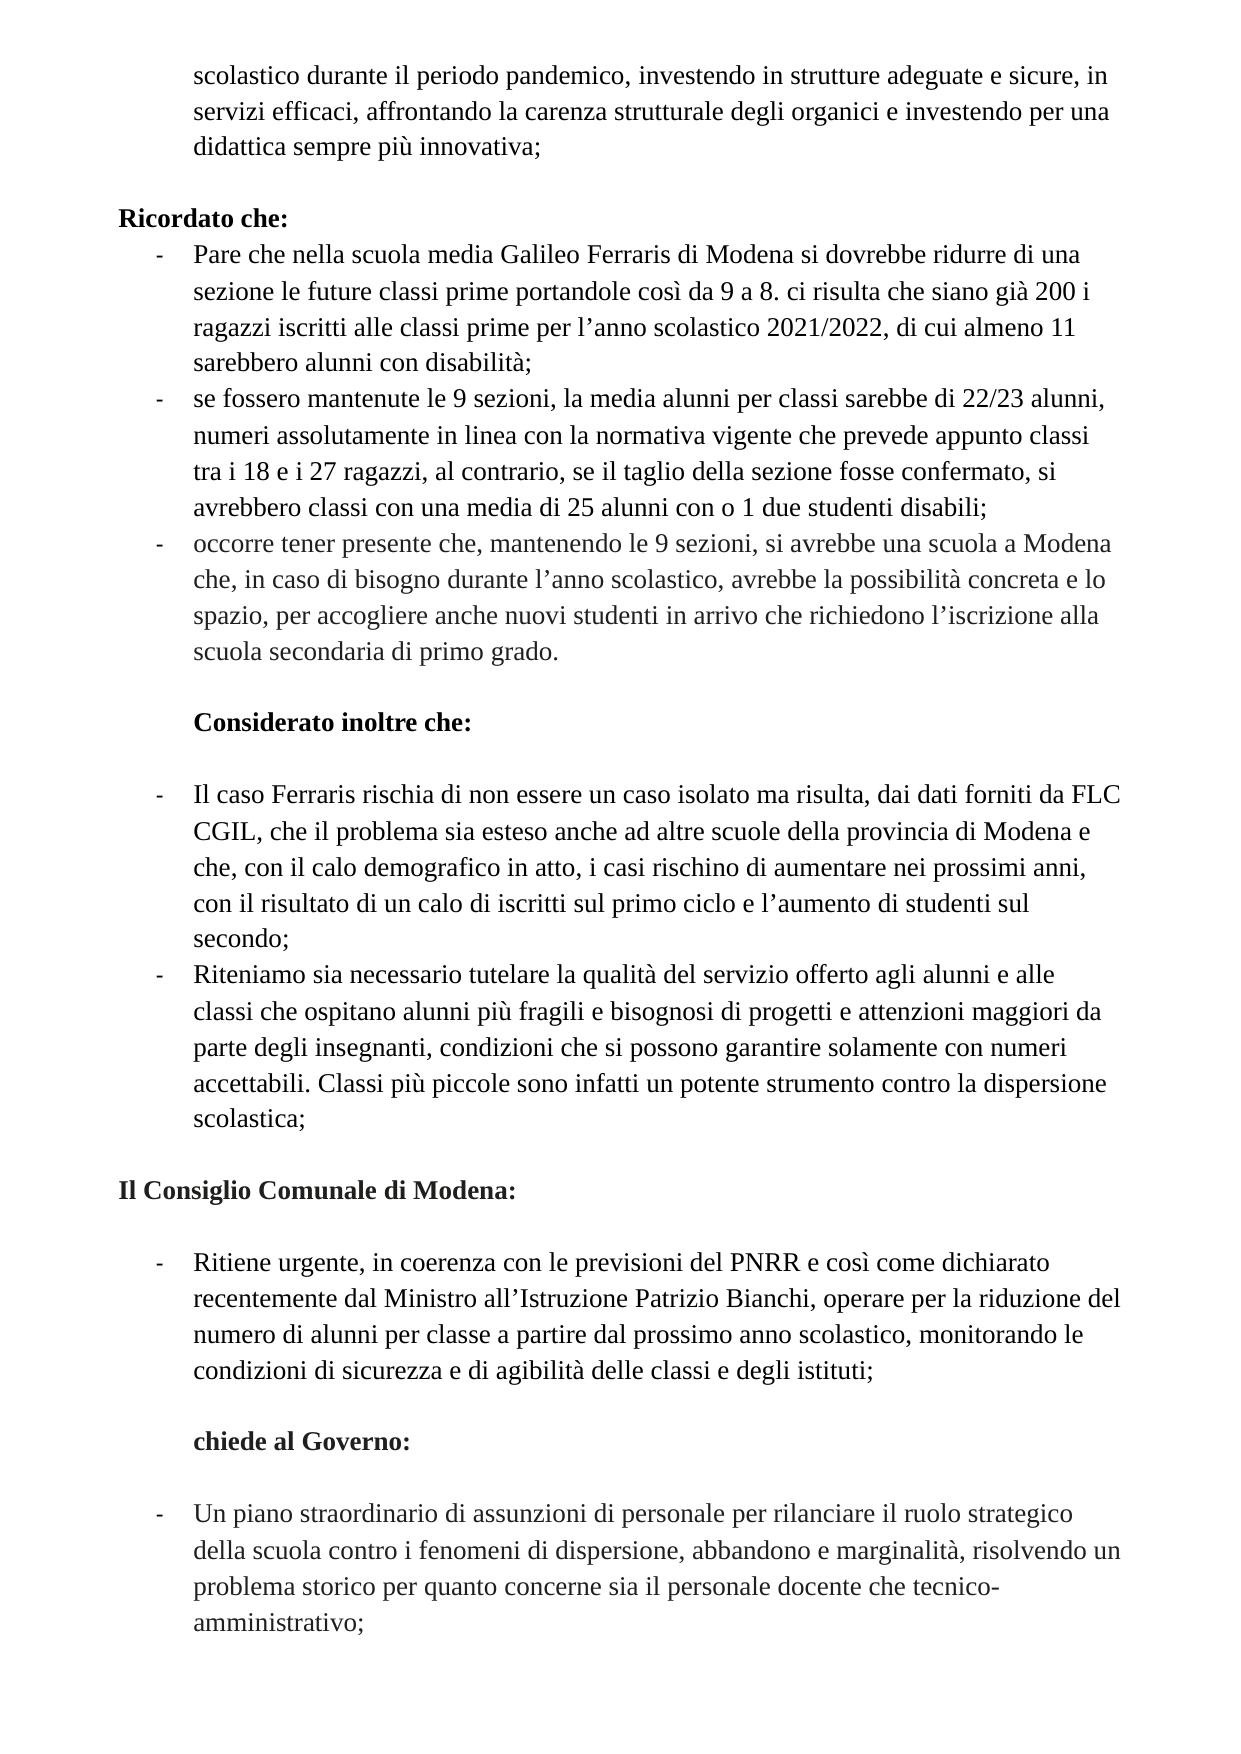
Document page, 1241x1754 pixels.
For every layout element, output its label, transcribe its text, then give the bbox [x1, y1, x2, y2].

list Un piano straordinario di assunzioni di personale per rilanciare il ruolo strategico della scuola contro i fenomeni di dispersione, abbandono e marginalità, risolvendo un problema storico per quanto concerne sia il personale docente che tecnico-amministrativo; [156, 1497, 1122, 1637]
list scolastico durante il periodo pandemico, investendo in strutture adeguate e sicure, in servizi efficaci, affrontando la carenza strutturale degli organici e investendo per una didattica sempre più innovativa; [156, 59, 1122, 162]
list Riteniamo sia necessario tutelare la qualità del servizio offerto agli alunni e alle classi che ospitano alunni più fragili e bisognosi di progetti e attenzioni maggiori da parte degli insegnanti, condizioni che si possono garantire solamente con numeri accettabili. Classi più piccole sono infatti un potente strumento contro la dispersione scolastica; [156, 958, 1122, 1134]
list se fossero mantenute le 9 sezioni, la media alunni per classi sarebbe di 22/23 alunni, numeri assolutamente in linea con la normativa vigente che prevede appunto classi tra i 18 e i 27 ragazzi, al contrario, se il taglio della sezione fosse confermato, si avrebbero classi con una media di 25 alunni con o 1 due studenti disabili; [156, 382, 1122, 522]
text chiede al Governo: [193, 1426, 1122, 1457]
text Considerato inoltre che: [193, 707, 1122, 738]
list Il caso Ferraris rischia di non essere un caso isolato ma risulta, dai dati forniti da FLC CGIL, che il problema sia esteso anche ad altre scuole della provincia di Modena e che, con il calo demografico in atto, i casi rischino di aumentare nei prossimi anni, con il risultato di un calo di iscritti sul primo ciclo e l’aumento di studenti sul secondo; [156, 778, 1122, 953]
text Il Consiglio Comunale di Modena: [118, 1174, 1122, 1205]
list Pare che nella scuola media Galileo Ferraris di Modena si dovrebbe ridurre di una sezione le future classi prime portandole così da 9 a 8. ci risulta che siano già 200 i ragazzi iscritti alle classi prime per l’anno scolastico 2021/2022, di cui almeno 11 sarebbero alunni con disabilità; [156, 238, 1122, 377]
list Ritiene urgente, in coerenza con le previsioni del PNRR e così come dichiarato recentemente dal Ministro all’Istruzione Patrizio Bianchi, operare per la riduzione del numero di alunni per classe a partire dal prossimo anno scolastico, monitorando le condizioni di sicurezza e di agibilità delle classi e degli istituti; [156, 1245, 1122, 1385]
list occorre tener presente che, mantenendo le 9 sezioni, si avrebbe una scuola a Modena che, in caso di bisogno durante l’anno scolastico, avrebbe la possibilità concreta e lo spazio, per accogliere anche nuovi studenti in arrivo che richiedono l’iscrizione alla scuola secondaria di primo grado. [156, 526, 1122, 666]
text Ricordato che: [118, 202, 1122, 233]
